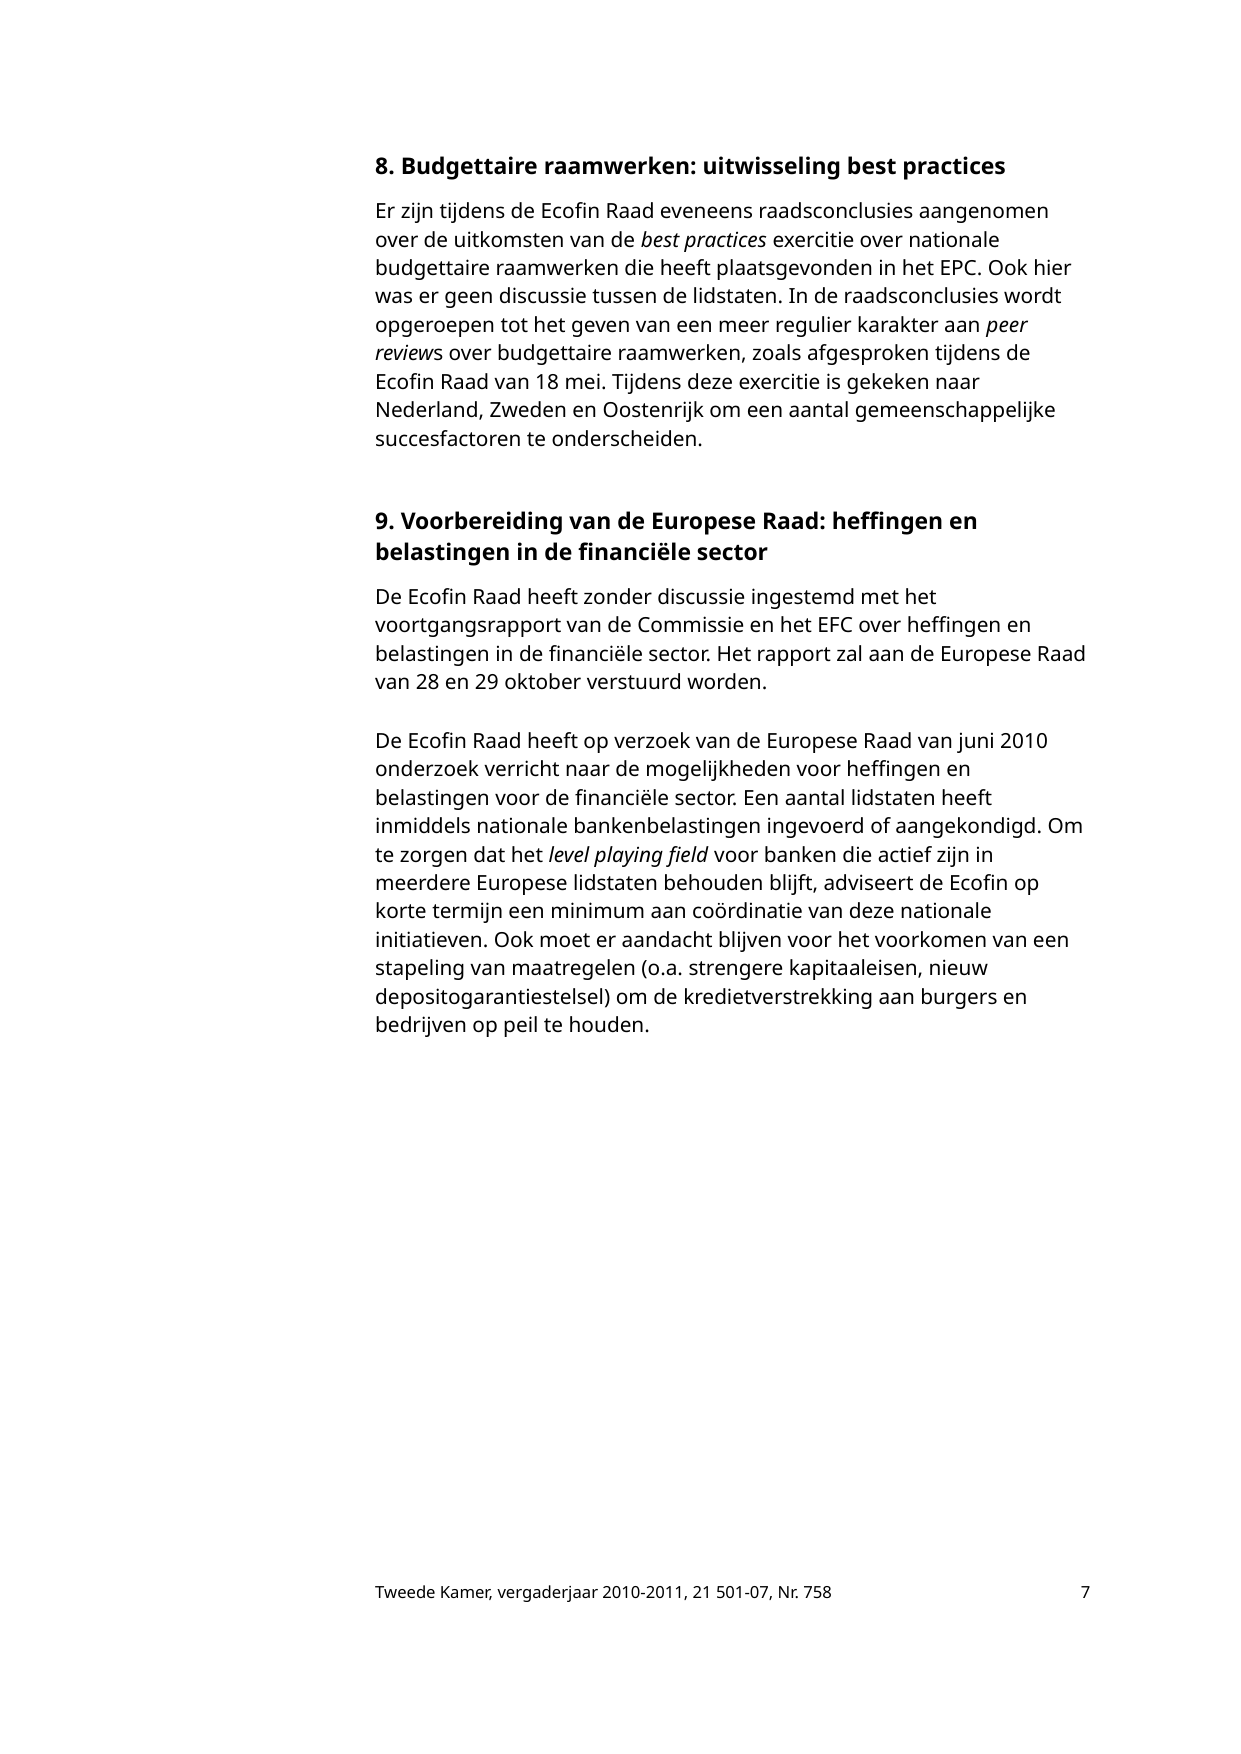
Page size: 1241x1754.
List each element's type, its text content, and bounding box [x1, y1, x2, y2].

text De Ecofin Raad heeft zonder discussie ingestemd met het voortgangsrapport van de Commissie en het EFC over heffingen en belastingen in de financiële sector. Het rapport zal aan de Europese Raad van 28 en 29 oktober verstuurd worden. [375, 582, 1090, 696]
text De Ecofin Raad heeft op verzoek van de Europese Raad van juni 2010 onderzoek verricht naar de mogelijkheden voor heffingen en belastingen voor de financiële sector. Een aantal lidstaten heeft inmiddels nationale bankenbelastingen ingevoerd of aangekondigd. Om te zorgen dat het level playing field voor banken die actief zijn in meerdere Europese lidstaten behouden blijft, adviseert de Ecofin op korte termijn een minimum aan coördinatie van deze nationale initiatieven. Ook moet er aandacht blijven voor het voorkomen van een stapeling van maatregelen (o.a. strengere kapitaaleisen, nieuw depositogarantiestelsel) om de kredietverstrekking aan burgers en bedrijven op peil te houden. [375, 726, 1090, 1039]
subtitle 8. Budgettaire raamwerken: uitwisseling best practices [375, 150, 1090, 181]
text Er zijn tijdens de Ecofin Raad eveneens raadsconclusies aangenomen over de uitkomsten van de best practices exercitie over nationale budgettaire raamwerken die heeft plaatsgevonden in het EPC. Ook hier was er geen discussie tussen de lidstaten. In de raadsconclusies wordt opgeroepen tot het geven van een meer regulier karakter aan peer reviews over budgettaire raamwerken, zoals afgesproken tijdens de Ecofin Raad van 18 mei. Tijdens deze exercitie is gekeken naar Nederland, Zweden en Oostenrijk om een aantal gemeenschappelijke succesfactoren te onderscheiden. [375, 196, 1090, 452]
subtitle 9. Voorbereiding van de Europese Raad: heffingen en belastingen in de financiële sector [375, 505, 1090, 567]
